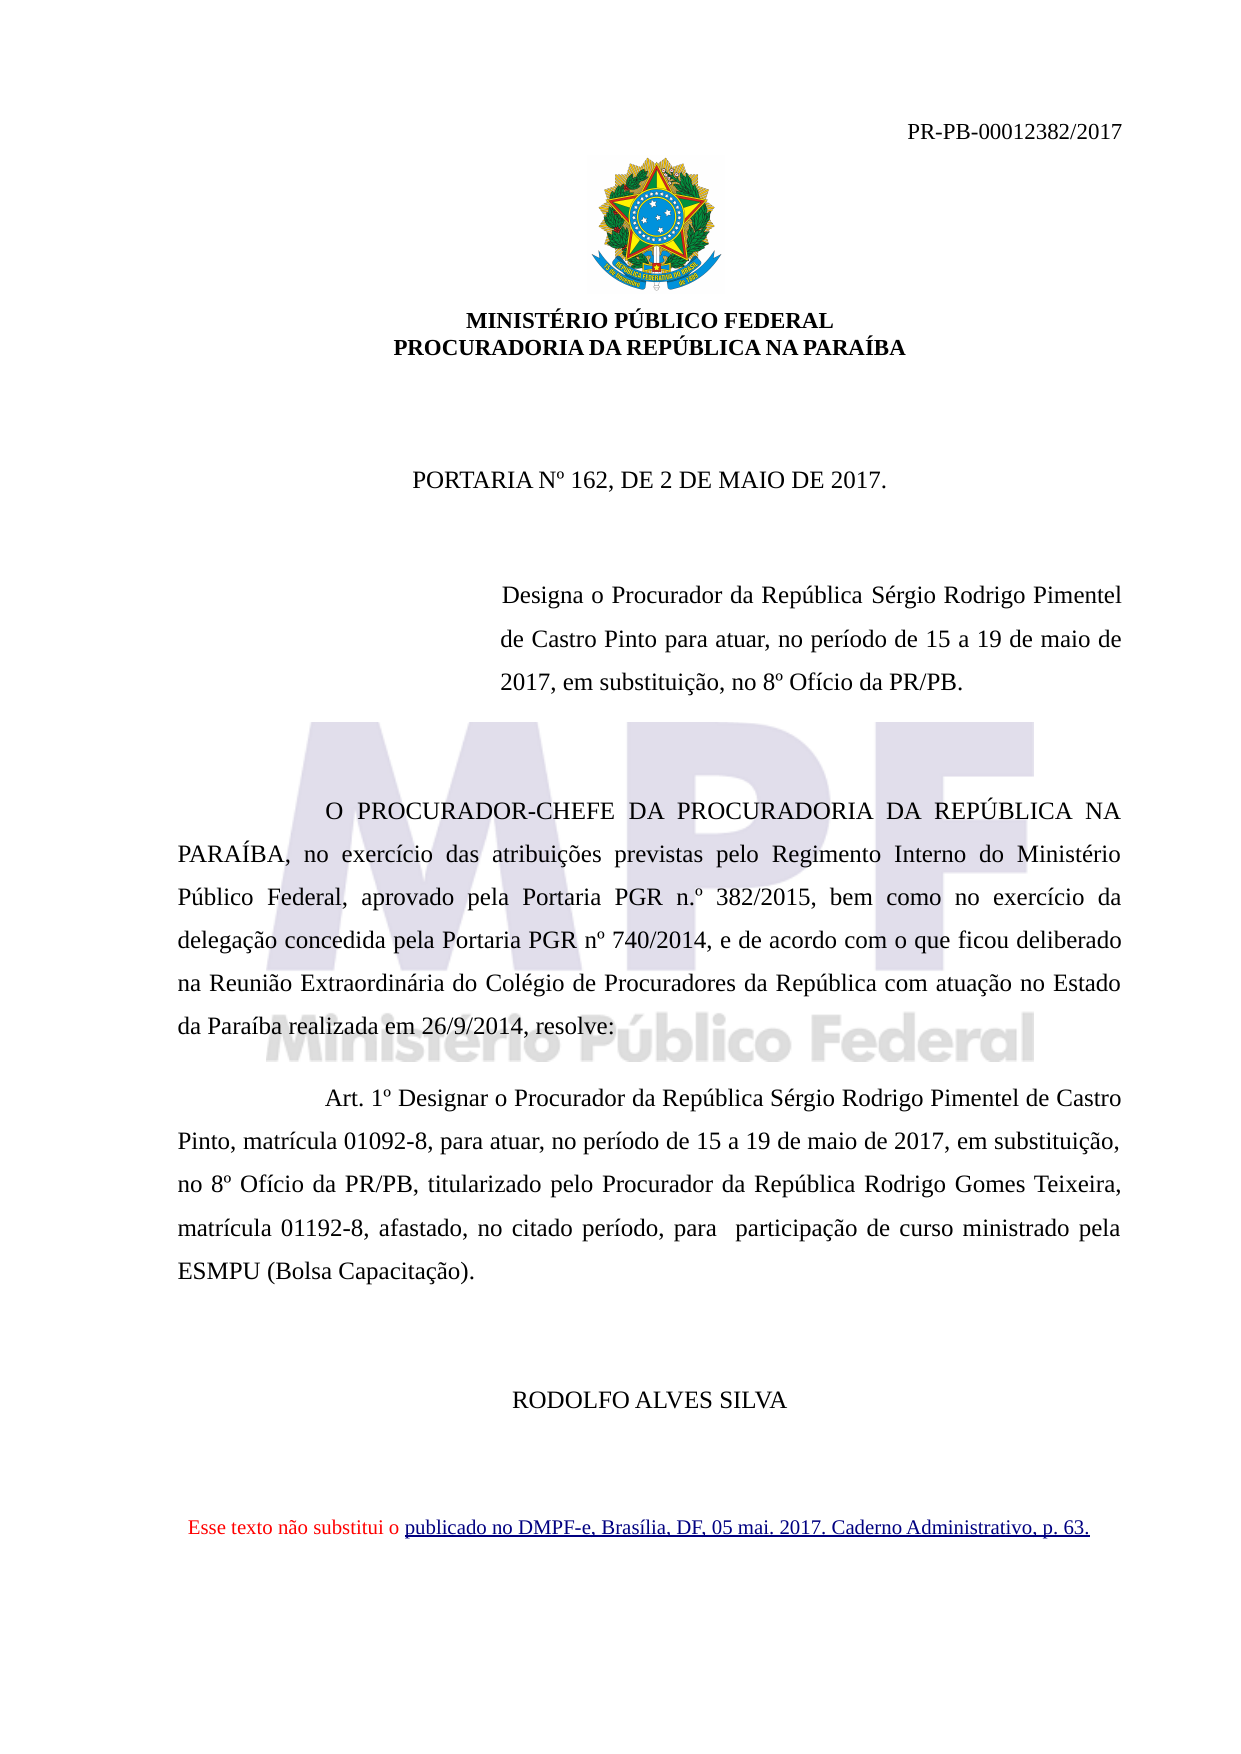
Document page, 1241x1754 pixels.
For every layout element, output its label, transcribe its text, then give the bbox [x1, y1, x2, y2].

text PORTARIA Nº 162, DE 2 DE MAIO DE 2017. [177, 466, 1122, 494]
text RODOLFO ALVES SILVA [177, 1385, 1122, 1414]
text MINISTÉRIO PÚBLICO FEDERAL [177, 307, 1122, 334]
picture [587, 155, 726, 294]
text Designa o Procurador da República Sérgio Rodrigo Pimentel de Castro Pinto para atuar, no período de 15 a 19 de maio de 2017, em substituição, no 8º Ofício da PR/PB. [500, 581, 1122, 696]
picture [266, 722, 1034, 796]
text Art. 1º Designar o Procurador da República Sérgio Rodrigo Pimentel de Castro Pinto, matrícula 01092-8, para atuar, no período de 15 a 19 de maio de 2017, em substituição, no 8º Ofício da PR/PB, titularizado pelo Procurador da República Rodrigo Gomes Teixeira, matrícula 01192-8, afastado, no citado período, para participação de curso ministrado pela ESMPU (Bolsa Capacitação). [177, 1083, 1122, 1284]
text Esse texto não substitui o publicado no DMPF-e, Brasília, DF, 05 mai. 2017. Caderno Administrativo, p. 63. [177, 1514, 1122, 1539]
text O PROCURADOR-CHEFE DA PROCURADORIA DA REPÚBLICA NA PARAÍBA, no exercício das atribuições previstas pelo Regimento Interno do Ministério Público Federal, aprovado pela Portaria PGR n.º 382/2015, bem como no exercício da delegação concedida pela Portaria PGR nº 740/2014, e de acordo com o que ficou deliberado na Reunião Extraordinária do Colégio de Procuradores da República com atuação no Estado da Paraíba realizada em 26/9/2014, resolve: [177, 796, 1122, 1040]
text PROCURADORIA DA REPÚBLICA NA PARAÍBA [177, 334, 1122, 360]
picture [266, 1040, 1034, 1062]
text PR-PB-00012382/2017 [177, 118, 1122, 144]
